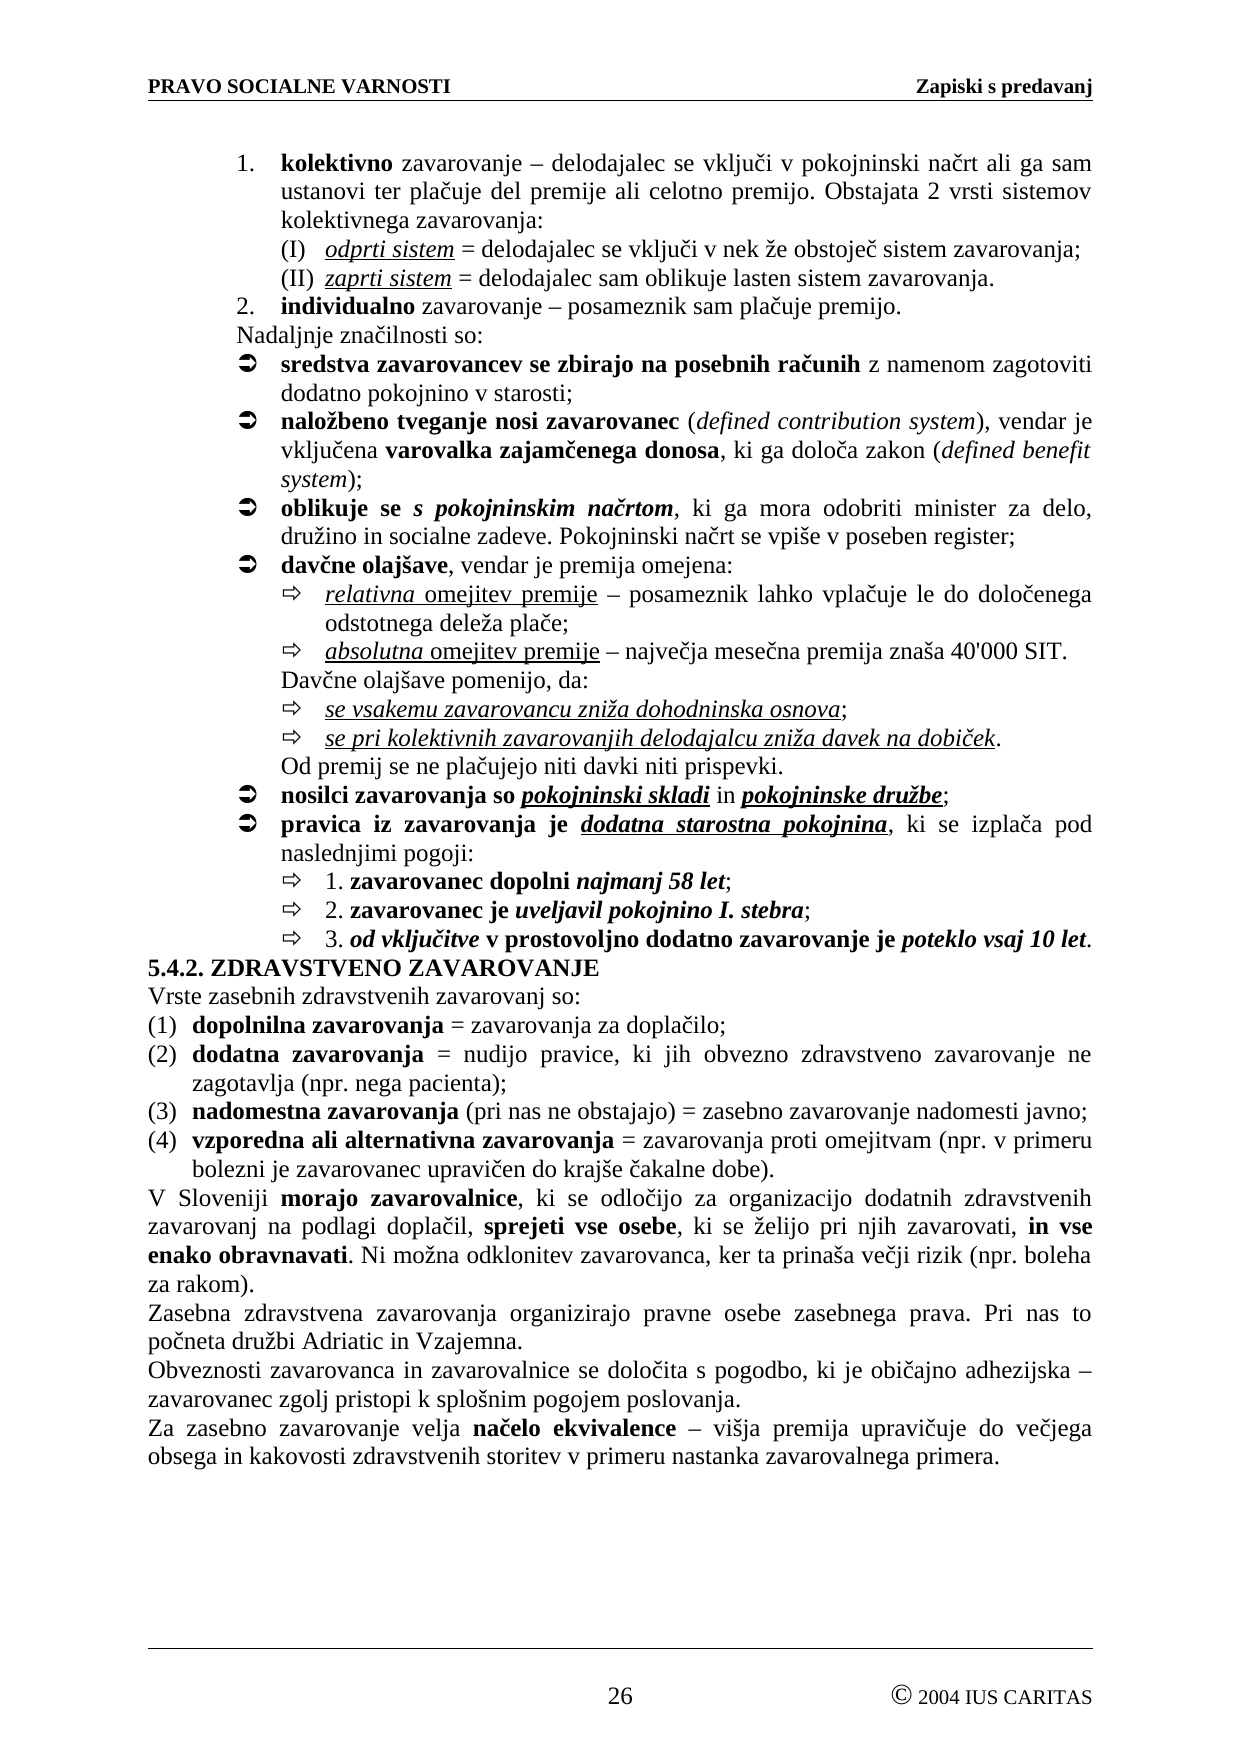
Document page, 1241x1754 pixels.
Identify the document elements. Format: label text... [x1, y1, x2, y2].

list relativna omejitev premije – posameznik lahko vplačuje le do določenega odstotnega deleža plače; [281, 579, 1093, 636]
list zaprti sistem = delodajalec sam oblikuje lasten sistem zavarovanja. [281, 263, 1093, 291]
text V Sloveniji morajo zavarovalnice, ki se odločijo za organizacijo dodatnih zdravstvenih zavarovanj na podlagi doplačil, sprejeti vse osebe, ki se želijo pri njih zavarovati, in vse enako obravnavati. Ni možna odklonitev zavarovanca, ker ta prinaša večji rizik (npr. boleha za rakom). [148, 1183, 1093, 1298]
list 1. zavarovanec dopolni najmanj 58 let; [281, 866, 1093, 895]
list sredstva zavarovancev se zbirajo na posebnih računih z namenom zagotoviti dodatno pokojnino v starosti; [236, 349, 1093, 406]
list absolutna omejitev premije – največja mesečna premija znaša 40'000 SIT. [281, 636, 1093, 665]
list nadomestna zavarovanja (pri nas ne obstajajo) = zasebno zavarovanje nadomesti javno; [148, 1096, 1093, 1125]
list nosilci zavarovanja so pokojninski skladi in pokojninske družbe; [236, 780, 1093, 809]
text Davčne olajšave pomenijo, da: [281, 665, 1093, 694]
text Obveznosti zavarovanca in zavarovalnice se določita s pogodbo, ki je običajno adhezijska – zavarovanec zgolj pristopi k splošnim pogojem poslovanja. [148, 1355, 1093, 1413]
list se pri kolektivnih zavarovanjih delodajalcu zniža davek na dobiček. [281, 723, 1093, 751]
list odprti sistem = delodajalec se vključi v nek že obstoječ sistem zavarovanja; [281, 234, 1093, 263]
list 2. zavarovanec je uveljavil pokojnino I. stebra; [281, 895, 1093, 924]
list se vsakemu zavarovancu zniža dohodninska osnova; [281, 694, 1093, 723]
list dodatna zavarovanja = nudijo pravice, ki jih obvezno zdravstveno zavarovanje ne zagotavlja (npr. nega pacienta); [148, 1039, 1093, 1096]
text Od premij se ne plačujejo niti davki niti prispevki. [281, 751, 1093, 780]
list individualno zavarovanje – posameznik sam plačuje premijo. [236, 291, 1093, 320]
list dopolnilna zavarovanja = zavarovanja za doplačilo; [148, 1010, 1093, 1039]
list oblikuje se s pokojninskim načrtom, ki ga mora odobriti minister za delo, družino in socialne zadeve. Pokojninski načrt se vpiše v poseben register; [236, 493, 1093, 550]
text Zasebna zdravstvena zavarovanja organizirajo pravne osebe zasebnega prava. Pri nas to počneta družbi Adriatic in Vzajemna. [148, 1298, 1093, 1355]
list 3. od vključitve v prostovoljno dodatno zavarovanje je poteklo vsaj 10 let. [281, 924, 1093, 953]
list vzporedna ali alternativna zavarovanja = zavarovanja proti omejitvam (npr. v primeru bolezni je zavarovanec upravičen do krajše čakalne dobe). [148, 1125, 1093, 1183]
list pravica iz zavarovanja je dodatna starostna pokojnina, ki se izplača pod naslednjimi pogoji: [236, 809, 1093, 866]
text Za zasebno zavarovanje velja načelo ekvivalence – višja premija upravičuje do večjega obsega in kakovosti zdravstvenih storitev v primeru nastanka zavarovalnega primera. [148, 1413, 1093, 1470]
list kolektivno zavarovanje – delodajalec se vključi v pokojninski načrt ali ga sam ustanovi ter plačuje del premije ali celotno premijo. Obstajata 2 vrsti sistemov kolektivnega zavarovanja: [236, 148, 1093, 234]
text Vrste zasebnih zdravstvenih zavarovanj so: [148, 981, 1093, 1010]
list davčne olajšave, vendar je premija omejena: [236, 550, 1093, 579]
text 5.4.2. ZDRAVSTVENO ZAVAROVANJE [148, 953, 1093, 981]
text Nadaljnje značilnosti so: [236, 320, 1093, 349]
list naložbeno tveganje nosi zavarovanec (defined contribution system), vendar je vključena varovalka zajamčenega donosa, ki ga določa zakon (defined benefit system); [236, 406, 1093, 493]
